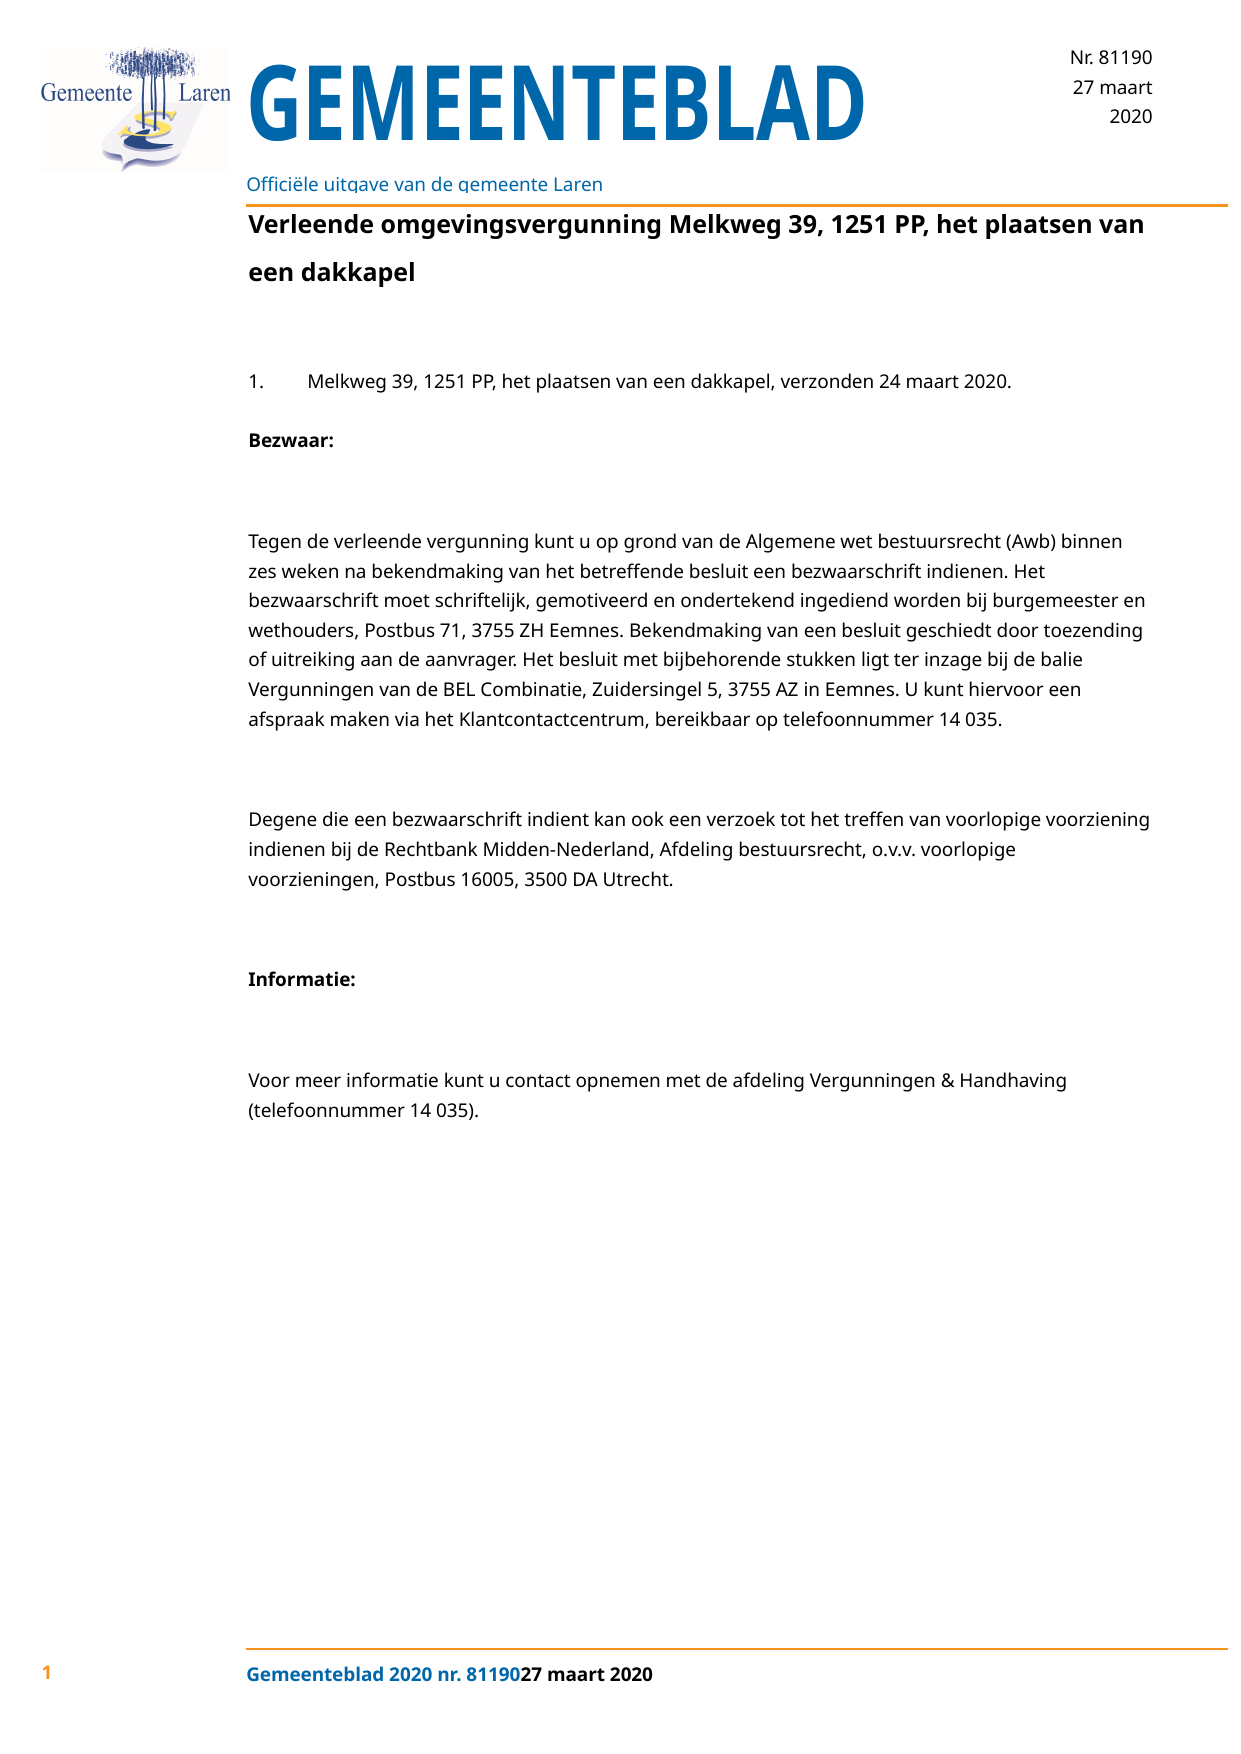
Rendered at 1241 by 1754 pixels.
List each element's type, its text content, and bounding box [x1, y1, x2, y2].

picture [41, 47, 231, 172]
text Voor meer informatie kunt u contact opnemen met de afdeling Vergunningen & Handhaving (telefoonnummer 14 035). [248, 1067, 1152, 1123]
text Degene die een bezwaarschrift indient kan ook een verzoek tot het treffen van voorlopige voorziening indienen bij de Rechtbank Midden-Nederland, Afdeling bestuursrecht, o.v.v. voorlopige voorzieningen, Postbus 16005, 3500 DA Utrecht. [248, 807, 1152, 892]
text Bezwaar: [248, 427, 1152, 453]
list Melkweg 39, 1251 PP, het plaatsen van een dakkapel, verzonden 24 maart 2020. [248, 368, 1152, 394]
text Tegen de verleende vergunning kunt u op grond van de Algemene wet bestuursrecht (Awb) binnen zes weken na bekendmaking van het betreffende besluit een bezwaarschrift indienen. Het bezwaarschrift moet schriftelijk, gemotiveerd en ondertekend ingediend worden bij burgemeester en wethouders, Postbus 71, 3755 ZH Eemnes. Bekendmaking van een besluit geschiedt door toezending of uitreiking aan de aanvrager. Het besluit met bijbehorende stukken ligt ter inzage bij de balie Vergunningen van de BEL Combinatie, Zuidersingel 5, 3755 AZ in Eemnes. U kunt hiervoor een afspraak maken via het Klantcontactcentrum, bereikbaar op telefoonnummer 14 035. [248, 528, 1152, 732]
text Verleende omgevingsvergunning Melkweg 39, 1251 PP, het plaatsen van een dakkapel [248, 207, 1152, 288]
text Informatie: [248, 967, 1152, 992]
